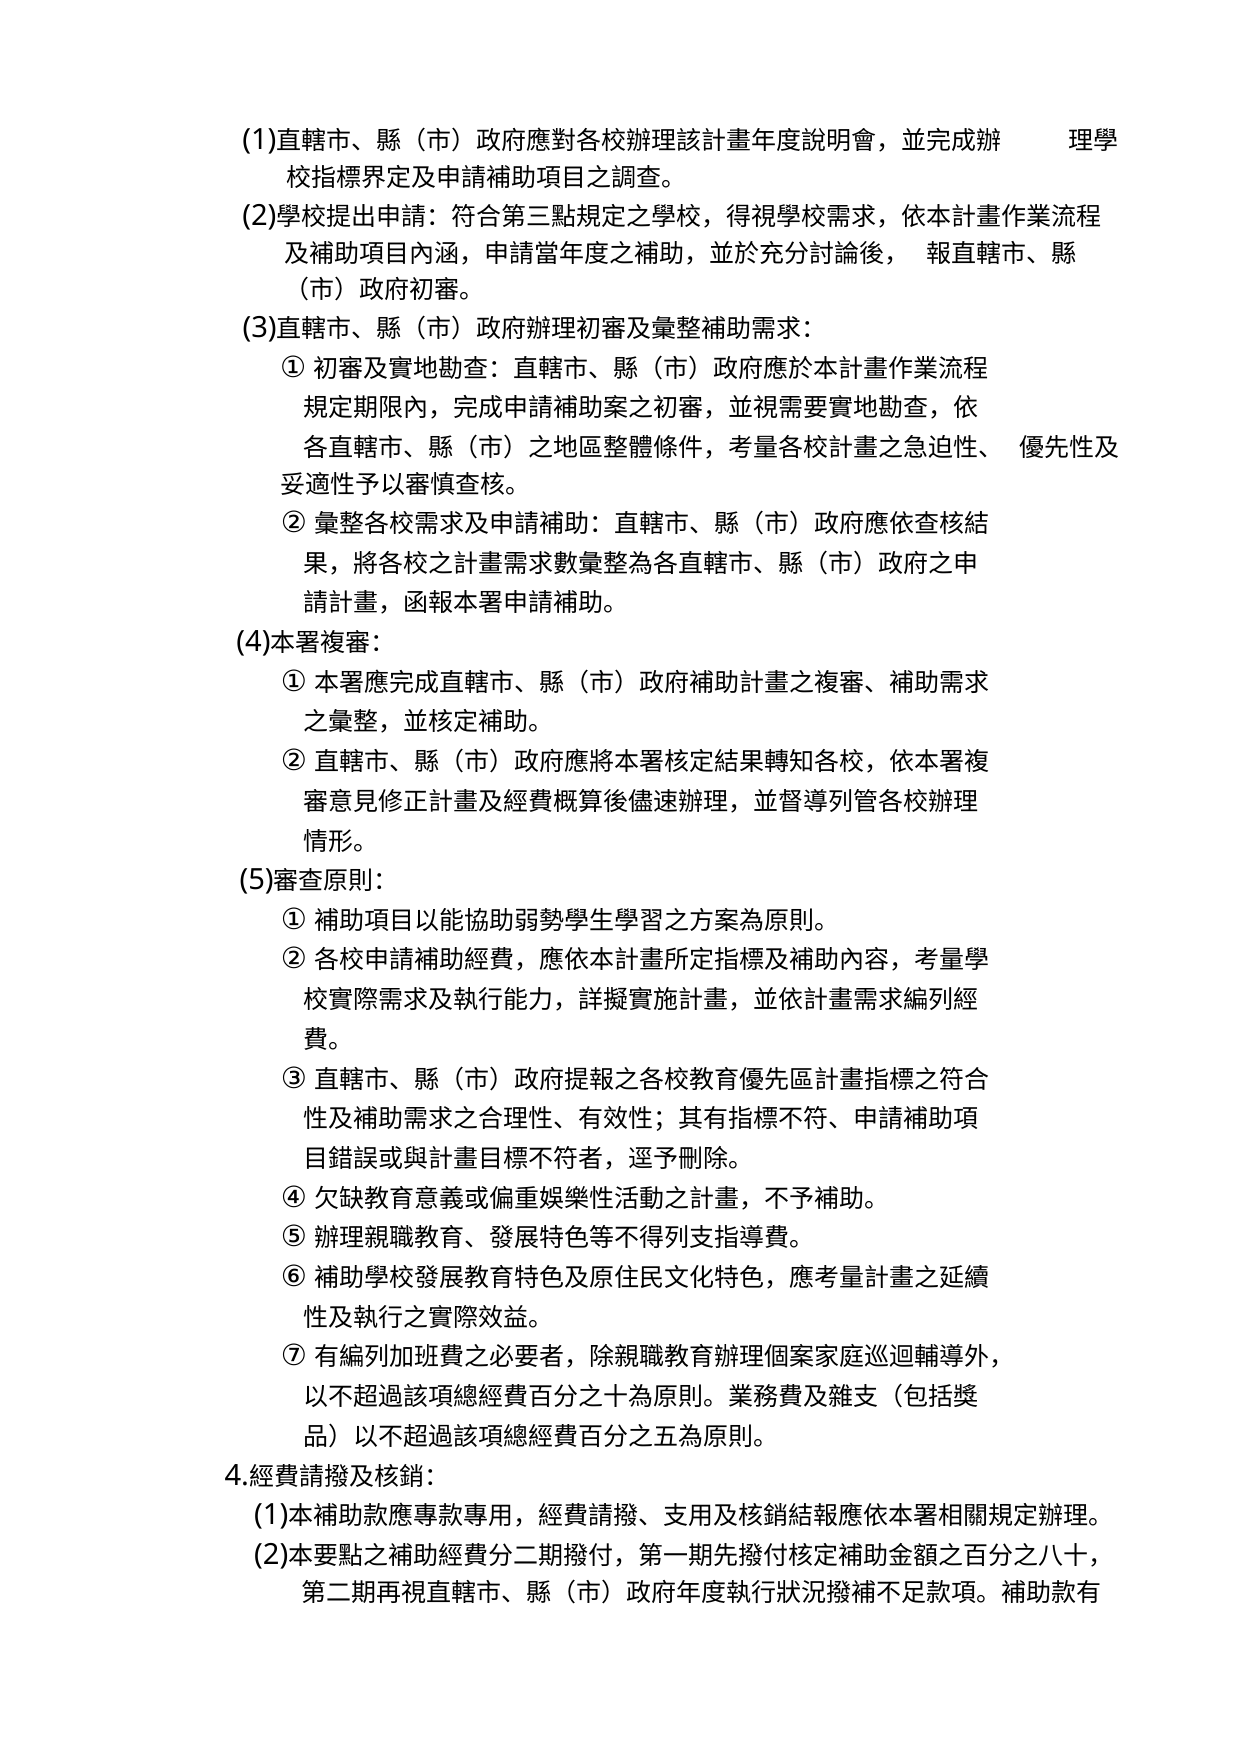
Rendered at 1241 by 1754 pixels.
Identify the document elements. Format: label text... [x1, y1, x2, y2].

text (3)直轄市、縣（市）政府辦理初審及彙整補助需求： [242, 306, 1122, 346]
text ② 各校申請補助經費，應依本計畫所定指標及補助內容，考量學 [281, 938, 1122, 977]
text ⑤ 辦理親職教育、發展特色等不得列支指導費。 [281, 1216, 1122, 1255]
text ① 初審及實地勘查：直轄市、縣（市）政府應於本計畫作業流程 [280, 346, 1122, 386]
text (5)審查原則： [239, 858, 1122, 898]
text 性及補助需求之合理性、有效性；其有指標不符、申請補助項 [281, 1097, 1122, 1136]
text (1)本補助款應專款專用，經費請撥、支用及核銷結報應依本署相關規定辦理。 [254, 1493, 1122, 1533]
text 果，將各校之計畫需求數彙整為各直轄市、縣（市）政府之申 [281, 541, 1122, 581]
text 各直轄市、縣（市）之地區整體條件，考量各校計畫之急迫性、 優先性及妥適性予以審慎查核。 [280, 425, 1122, 501]
text 校實際需求及執行能力，詳擬實施計畫，並依計畫需求編列經 [281, 977, 1122, 1017]
text ① 補助項目以能協助弱勢學生學習之方案為原則。 [281, 898, 1122, 938]
text ⑥ 補助學校發展教育特色及原住民文化特色，應考量計畫之延續 [281, 1255, 1122, 1295]
text (2)學校提出申請：符合第三點規定之學校，得視學校需求，依本計畫作業流程及補助項目內涵，申請當年度之補助，並於充分討論後， 報直轄市、縣（市）政府初審。 [242, 194, 1122, 306]
text 以不超過該項總經費百分之十為原則。業務費及雜支（包括獎 [281, 1374, 1122, 1414]
text (1)直轄市、縣（市）政府應對各校辦理該計畫年度說明會，並完成辦 理學校指標界定及申請補助項目之調查。 [242, 118, 1122, 194]
text 性及執行之實際效益。 [281, 1295, 1122, 1335]
text ① 本署應完成直轄市、縣（市）政府補助計畫之複審、補助需求 [281, 660, 1122, 700]
text ⑦ 有編列加班費之必要者，除親職教育辦理個案家庭巡迴輔導外， [281, 1335, 1122, 1374]
text 之彙整，並核定補助。 [281, 700, 1122, 739]
text ② 彙整各校需求及申請補助：直轄市、縣（市）政府應依查核結 [281, 501, 1122, 541]
text ② 直轄市、縣（市）政府應將本署核定結果轉知各校，依本署複 [281, 739, 1122, 779]
text 品）以不超過該項總經費百分之五為原則。 [281, 1414, 1122, 1454]
text ③ 直轄市、縣（市）政府提報之各校教育優先區計畫指標之符合 [281, 1057, 1122, 1097]
text (2)本要點之補助經費分二期撥付，第一期先撥付核定補助金額之百分之八十，第二期再視直轄市、縣（市）政府年度執行狀況撥補不足款項。補助款有 [254, 1533, 1122, 1609]
text 4.經費請撥及核銷： [224, 1454, 1122, 1493]
text (4)本署複審： [236, 620, 1122, 660]
text ④ 欠缺教育意義或偏重娛樂性活動之計畫，不予補助。 [281, 1176, 1122, 1216]
text 費。 [281, 1017, 1122, 1057]
text 請計畫，函報本署申請補助。 [281, 581, 1122, 620]
text 規定期限內，完成申請補助案之初審，並視需要實地勘查，依 [280, 386, 1122, 425]
text 情形。 [281, 819, 1122, 858]
text 目錯誤或與計畫目標不符者，逕予刪除。 [281, 1136, 1122, 1176]
text 審意見修正計畫及經費概算後儘速辦理，並督導列管各校辦理 [281, 779, 1122, 819]
